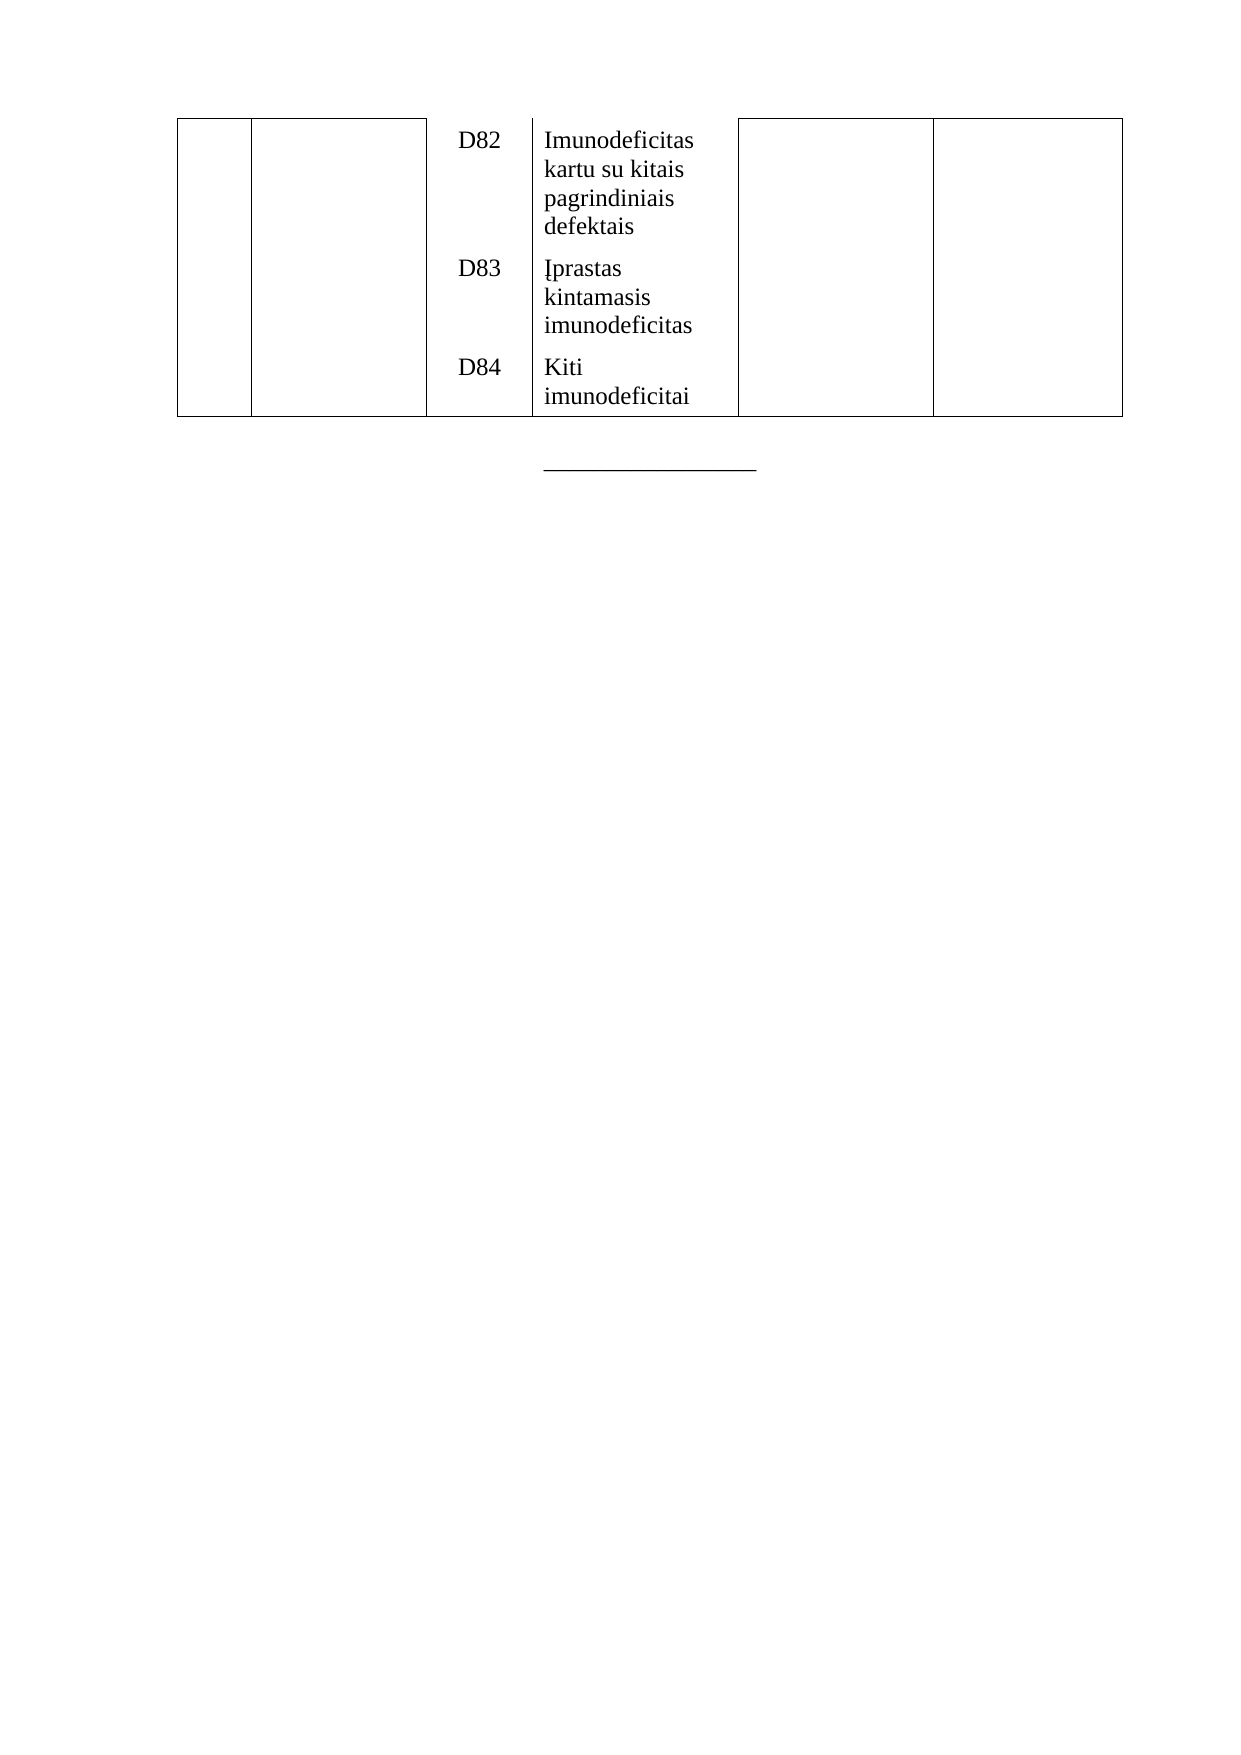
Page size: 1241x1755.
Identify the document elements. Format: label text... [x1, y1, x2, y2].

table_cell [178, 119, 251, 416]
table_cell [252, 119, 426, 416]
table_cell D83 [427, 246, 532, 345]
text _________________ [177, 445, 1122, 474]
table_cell [739, 119, 933, 416]
table_cell [934, 119, 1122, 416]
table_cell Imunodeficitas kartu su kitais pagrindiniais defektais [533, 118, 738, 246]
table_cell Įprastas kintamasis imunodeficitas [533, 246, 738, 345]
table_cell Kiti imunodeficitai [533, 345, 738, 416]
table_cell D84 [427, 345, 532, 416]
table_cell D82 [427, 118, 532, 246]
